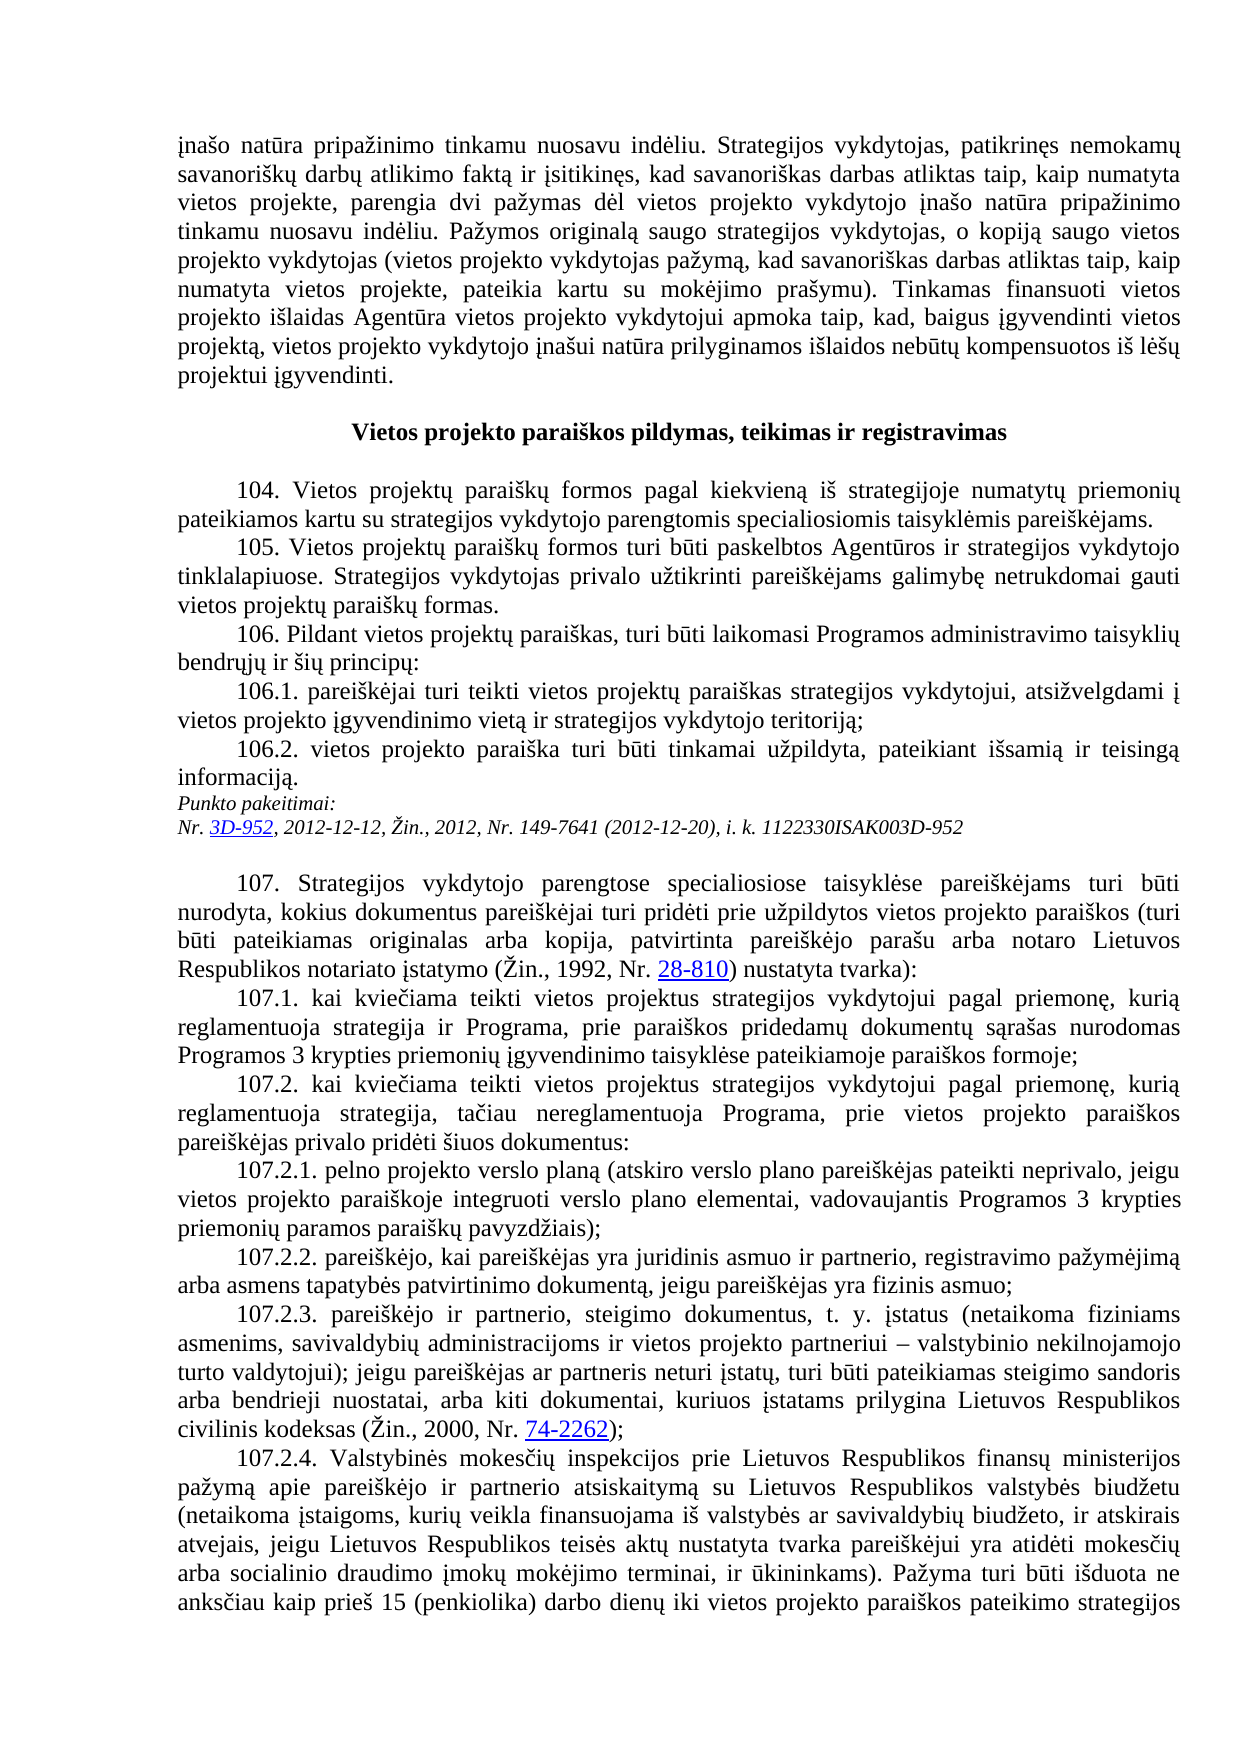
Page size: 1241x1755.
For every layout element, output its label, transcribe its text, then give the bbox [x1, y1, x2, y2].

text Punkto pakeitimai: [177, 791, 1181, 815]
text 107.2.2. pareiškėjo, kai pareiškėjas yra juridinis asmuo ir partnerio, registravimo pažymėjimą arba asmens tapatybės patvirtinimo dokumentą, jeigu pareiškėjas yra fizinis asmuo; [177, 1242, 1181, 1299]
text 106. Pildant vietos projektų paraiškas, turi būti laikomasi Programos administravimo taisyklių bendrųjų ir šių principų: [177, 619, 1181, 676]
text 107. Strategijos vykdytojo parengtose specialiosiose taisyklėse pareiškėjams turi būti nurodyta, kokius dokumentus pareiškėjai turi pridėti prie užpildytos vietos projekto paraiškos (turi būti pateikiamas originalas arba kopija, patvirtinta pareiškėjo parašu arba notaro Lietuvos Respublikos notariato įstatymo (Žin., 1992, Nr. 28-810) nustatyta tvarka): [177, 868, 1181, 983]
text 106.1. pareiškėjai turi teikti vietos projektų paraiškas strategijos vykdytojui, atsižvelgdami į vietos projekto įgyvendinimo vietą ir strategijos vykdytojo teritoriją; [177, 676, 1181, 734]
text 107.2.4. Valstybinės mokesčių inspekcijos prie Lietuvos Respublikos finansų ministerijos pažymą apie pareiškėjo ir partnerio atsiskaitymą su Lietuvos Respublikos valstybės biudžetu (netaikoma įstaigoms, kurių veikla finansuojama iš valstybės ar savivaldybių biudžeto, ir atskirais atvejais, jeigu Lietuvos Respublikos teisės aktų nustatyta tvarka pareiškėjui yra atidėti mokesčių arba socialinio draudimo įmokų mokėjimo terminai, ir ūkininkams). Pažyma turi būti išduota ne anksčiau kaip prieš 15 (penkiolika) darbo dienų iki vietos projekto paraiškos pateikimo strategijos [177, 1443, 1181, 1616]
text 107.2.1. pelno projekto verslo planą (atskiro verslo plano pareiškėjas pateikti neprivalo, jeigu vietos projekto paraiškoje integruoti verslo plano elementai, vadovaujantis Programos 3 krypties priemonių paramos paraiškų pavyzdžiais); [177, 1156, 1181, 1242]
text 107.1. kai kviečiama teikti vietos projektus strategijos vykdytojui pagal priemonę, kurią reglamentuoja strategija ir Programa, prie paraiškos pridedamų dokumentų sąrašas nurodomas Programos 3 krypties priemonių įgyvendinimo taisyklėse pateikiamoje paraiškos formoje; [177, 983, 1181, 1069]
text 107.2. kai kviečiama teikti vietos projektus strategijos vykdytojui pagal priemonę, kurią reglamentuoja strategija, tačiau nereglamentuoja Programa, prie vietos projekto paraiškos pareiškėjas privalo pridėti šiuos dokumentus: [177, 1069, 1181, 1156]
text Vietos projekto paraiškos pildymas, teikimas ir registravimas [177, 417, 1181, 446]
text 105. Vietos projektų paraiškų formos turi būti paskelbtos Agentūros ir strategijos vykdytojo tinklalapiuose. Strategijos vykdytojas privalo užtikrinti pareiškėjams galimybę netrukdomai gauti vietos projektų paraiškų formas. [177, 532, 1181, 619]
text 104. Vietos projektų paraiškų formos pagal kiekvieną iš strategijoje numatytų priemonių pateikiamos kartu su strategijos vykdytojo parengtomis specialiosiomis taisyklėmis pareiškėjams. [177, 475, 1181, 532]
text Nr. 3D-952, 2012-12-12, Žin., 2012, Nr. 149-7641 (2012-12-20), i. k. 1122330ISAK003D-952 [177, 815, 1181, 839]
text 107.2.3. pareiškėjo ir partnerio, steigimo dokumentus, t. y. įstatus (netaikoma fiziniams asmenims, savivaldybių administracijoms ir vietos projekto partneriui – valstybinio nekilnojamojo turto valdytojui); jeigu pareiškėjas ar partneris neturi įstatų, turi būti pateikiamas steigimo sandoris arba bendrieji nuostatai, arba kiti dokumentai, kuriuos įstatams prilygina Lietuvos Respublikos civilinis kodeksas (Žin., 2000, Nr. 74-2262); [177, 1299, 1181, 1443]
text įnašo natūra pripažinimo tinkamu nuosavu indėliu. Strategijos vykdytojas, patikrinęs nemokamų savanoriškų darbų atlikimo faktą ir įsitikinęs, kad savanoriškas darbas atliktas taip, kaip numatyta vietos projekte, parengia dvi pažymas dėl vietos projekto vykdytojo įnašo natūra pripažinimo tinkamu nuosavu indėliu. Pažymos originalą saugo strategijos vykdytojas, o kopiją saugo vietos projekto vykdytojas (vietos projekto vykdytojas pažymą, kad savanoriškas darbas atliktas taip, kaip numatyta vietos projekte, pateikia kartu su mokėjimo prašymu). Tinkamas finansuoti vietos projekto išlaidas Agentūra vietos projekto vykdytojui apmoka taip, kad, baigus įgyvendinti vietos projektą, vietos projekto vykdytojo įnašui natūra prilyginamos išlaidos nebūtų kompensuotos iš lėšų projektui įgyvendinti. [177, 130, 1181, 389]
text 106.2. vietos projekto paraiška turi būti tinkamai užpildyta, pateikiant išsamią ir teisingą informaciją. [177, 734, 1181, 791]
